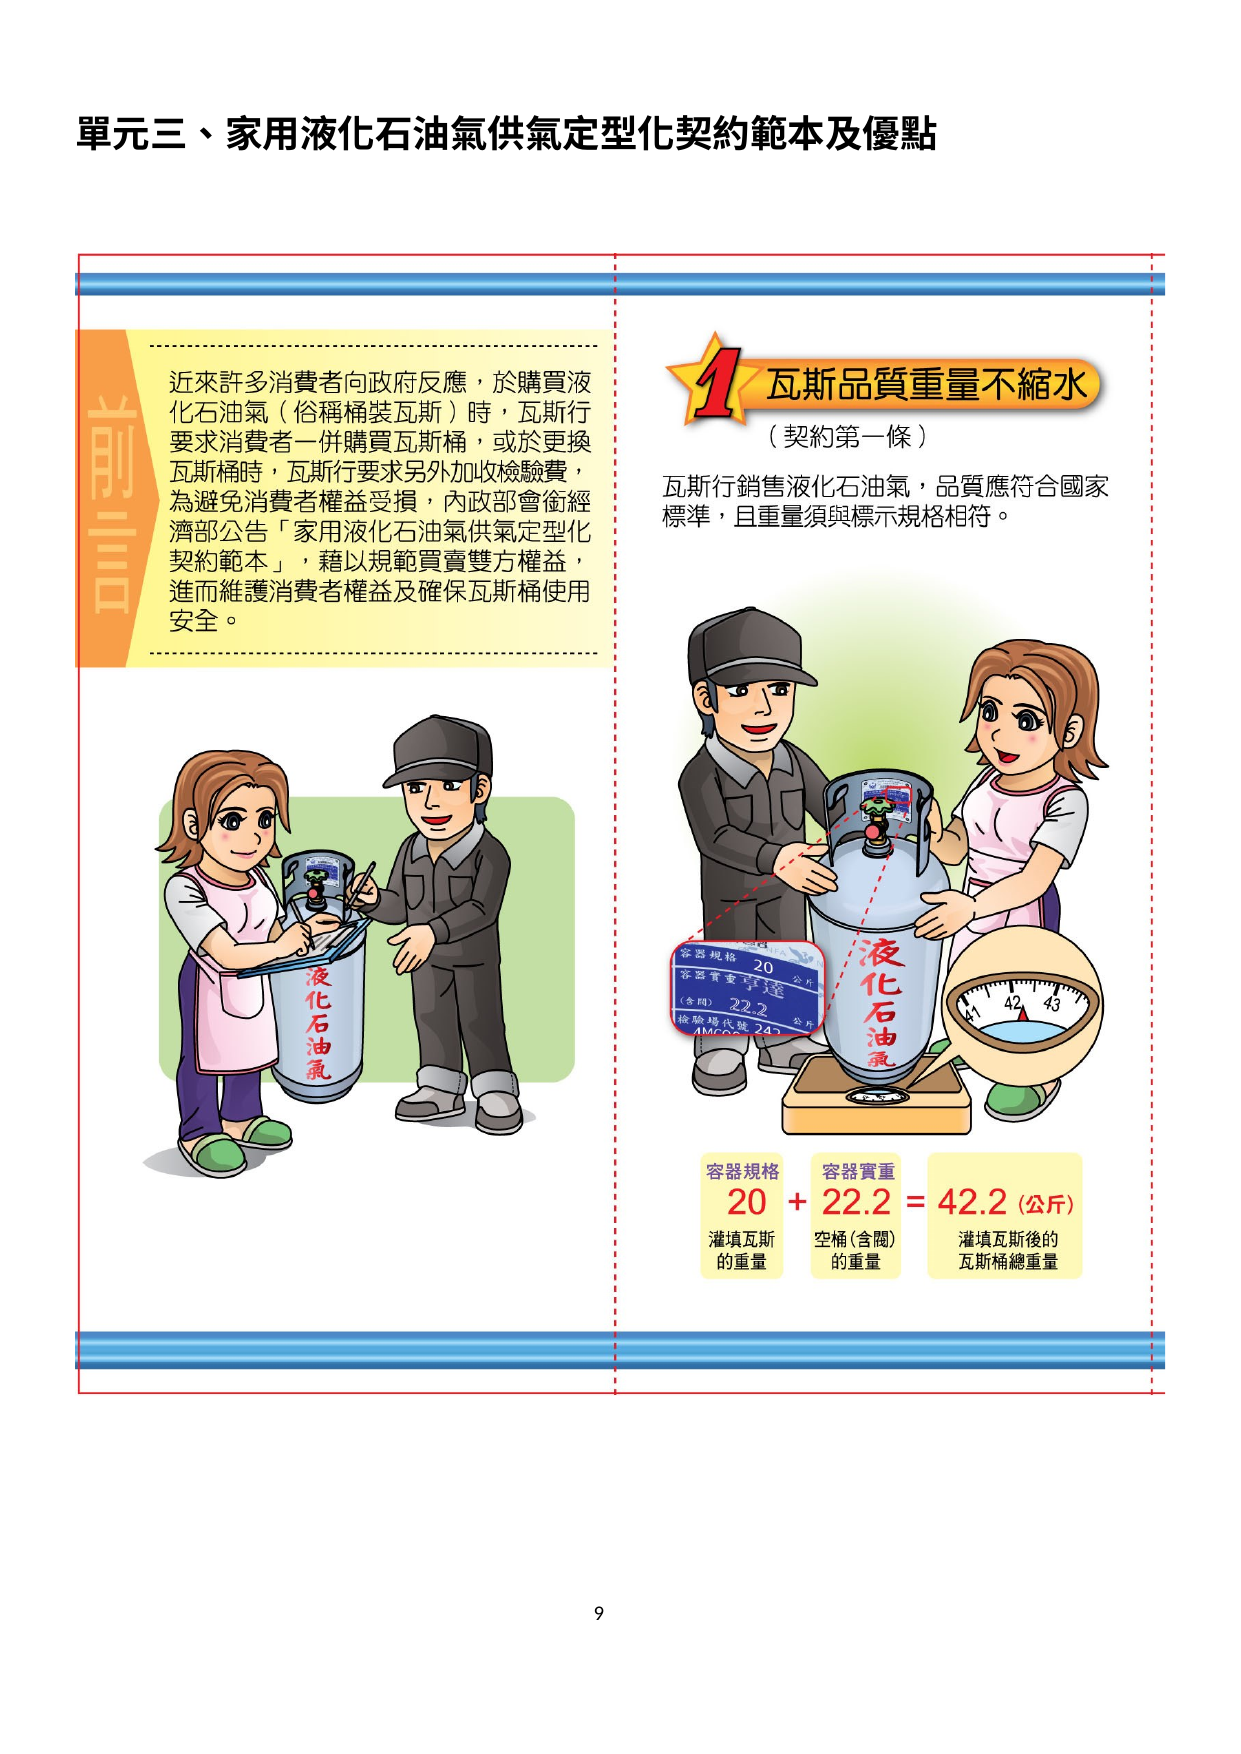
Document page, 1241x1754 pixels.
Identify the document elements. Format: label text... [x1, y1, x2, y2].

picture [75, 253, 1166, 1396]
text 單元三、家用液化石油氣供氣定型化契約範本及優點 [75, 87, 1122, 162]
